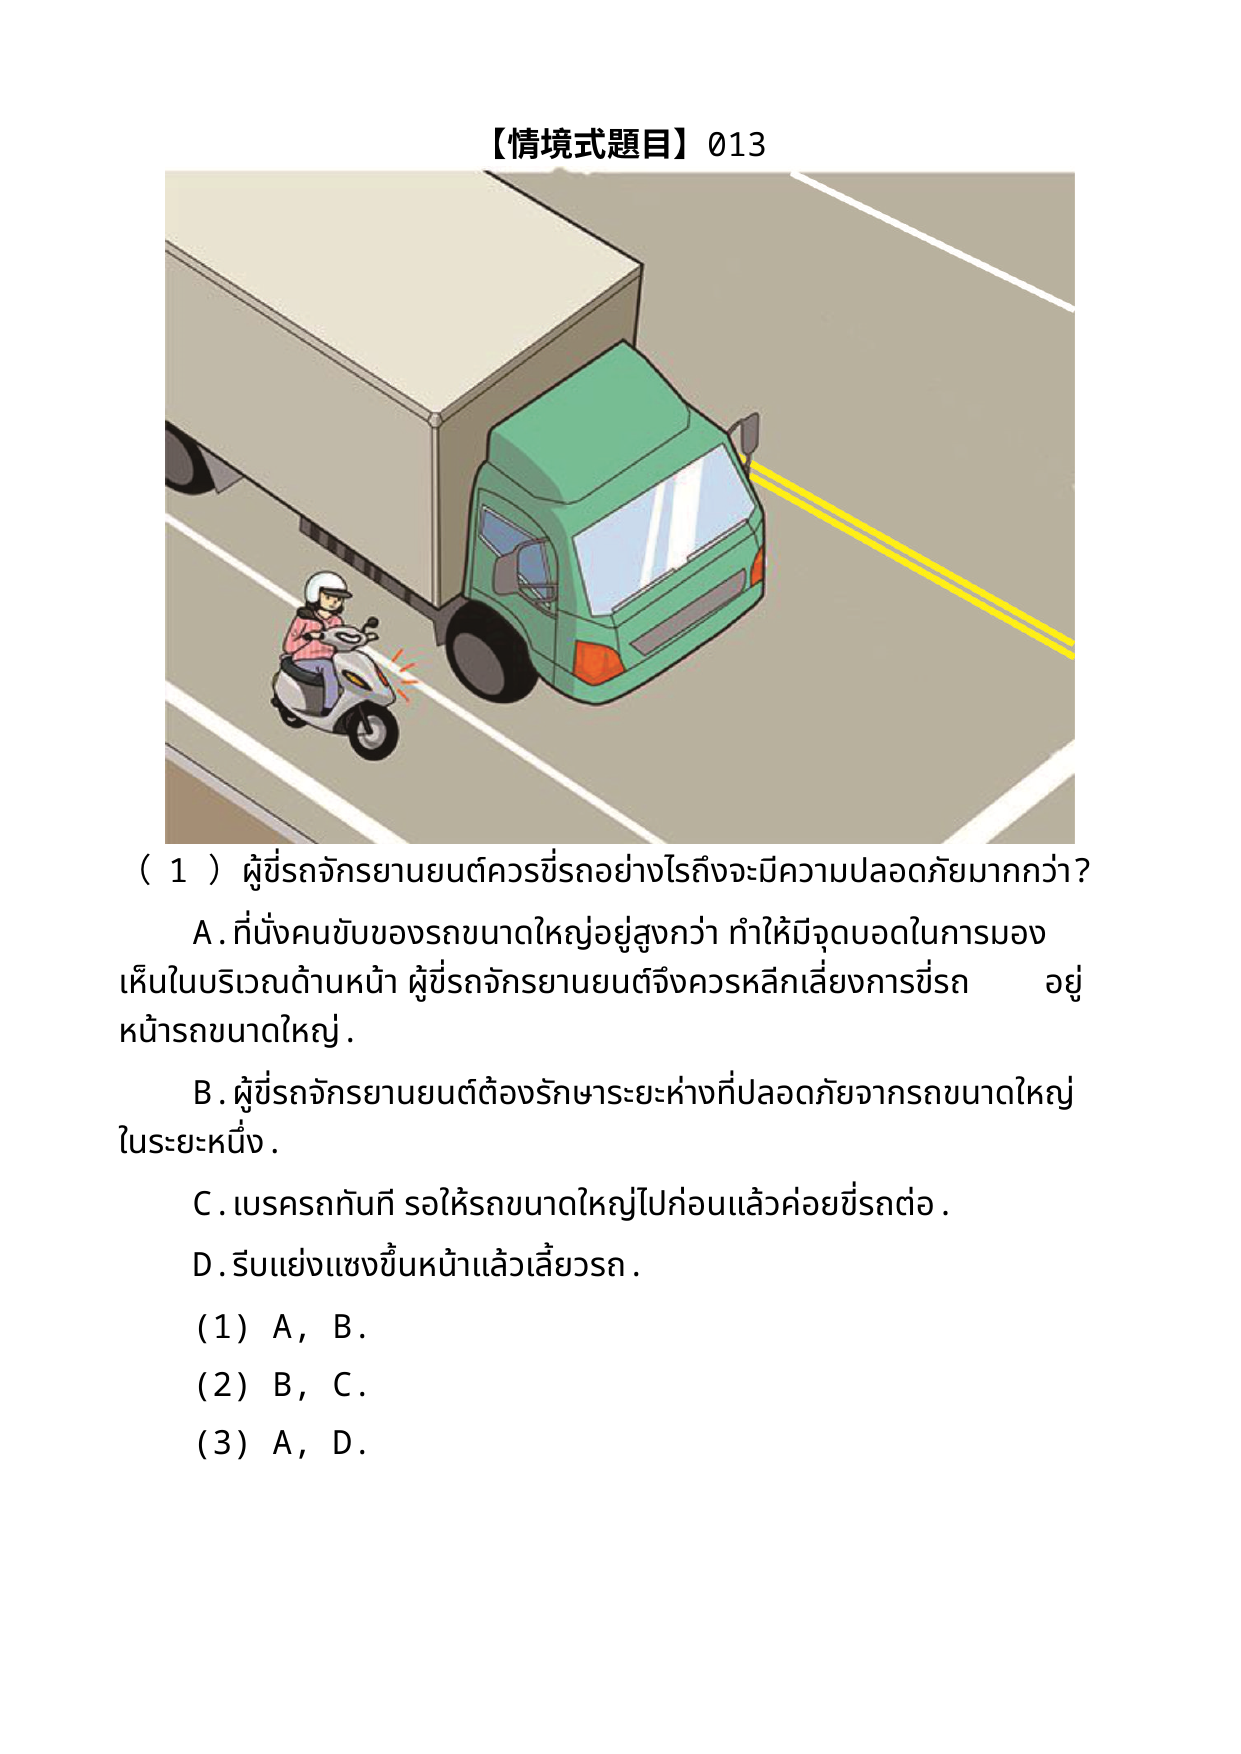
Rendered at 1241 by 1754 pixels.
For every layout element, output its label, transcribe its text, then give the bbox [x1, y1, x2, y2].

text 【情境式題目】013 [118, 118, 1122, 167]
text (2) B, C. [118, 1361, 1122, 1406]
text C.เบรครถทันที รอให้รถขนาดใหญ่ไปก่อนแล้วค่อยขี่รถต่อ. [118, 1179, 1122, 1229]
text B.ผู้ขี่รถจักรยานยนต์ต้องรักษาระยะห่างที่ปลอดภัยจากรถขนาดใหญ่ ในระยะหนึ่ง. [118, 1069, 1122, 1167]
text (1) A, B. [118, 1303, 1122, 1348]
text D.รีบแย่งแซงขึ้นหน้าแล้วเลี้ยวรถ. [118, 1241, 1122, 1290]
text (3) A, D. [118, 1419, 1122, 1464]
text A.ที่นั่งคนขับของรถขนาดใหญ่อยู่สูงกว่า ทำให้มีจุดบอดในการมอง เห็นในบริเวณด้านหน้า ผู้ขี่รถจักรยานยนต์จึงควรหลีกเลี่ยงการขี่รถ อยู่หน้ารถขนาดใหญ่. [118, 909, 1122, 1056]
picture [165, 166, 1075, 844]
text （ 1 ）ผู้ขี่รถจักรยานยนต์ควรขี่รถอย่างไรถึงจะมีความปลอดภัยมากกว่า? [118, 167, 1122, 896]
